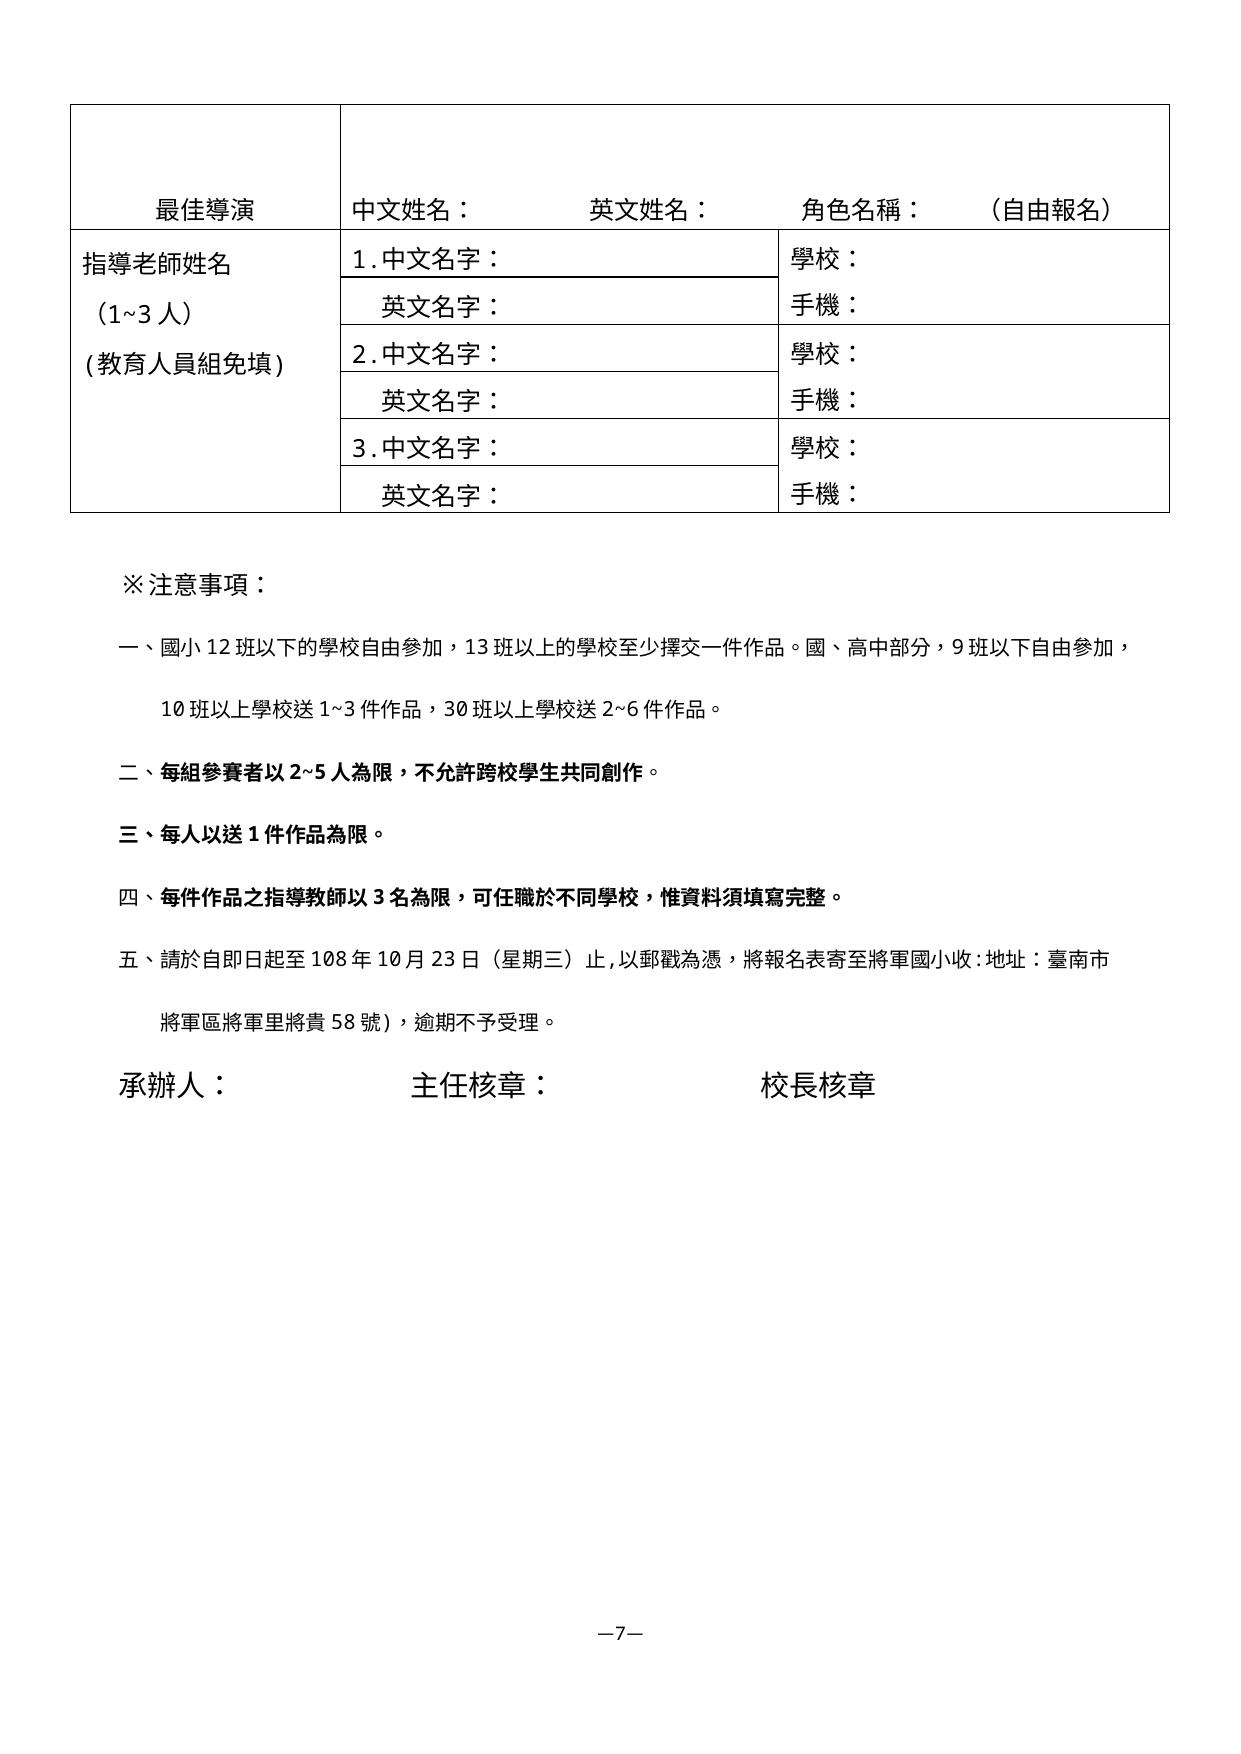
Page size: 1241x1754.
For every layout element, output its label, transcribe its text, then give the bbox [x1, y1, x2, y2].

table_cell 最佳導演 [71, 105, 340, 229]
text 承辦人： 主任核章： 校長核章 [118, 1042, 1122, 1104]
table_cell 中文姓名： 英文姓名： 角色名稱： （自由報名） [341, 105, 1169, 229]
table_cell 英文名字： [341, 372, 778, 418]
text 二、每組參賽者以2~5人為限，不允許跨校學生共同創作。 [118, 729, 1122, 792]
text 四、每件作品之指導教師以3名為限，可任職於不同學校，惟資料須填寫完整。 [118, 854, 1122, 917]
table_cell 1.中文名字： [341, 230, 778, 276]
table_cell 學校： 手機： [779, 325, 1169, 418]
table_cell 英文名字： [341, 466, 778, 512]
table_cell 學校： 手機： [779, 419, 1169, 512]
text ※注意事項： [118, 542, 1122, 604]
text 五、請於自即日起至108年10月23日（星期三）止,以郵戳為憑，將報名表寄至將軍國小收:地址：臺南市將軍區將軍里將貴58號)，逾期不予受理。 [118, 917, 1122, 1042]
table_cell 學校： 手機： [779, 230, 1169, 324]
table_cell 2.中文名字： [341, 325, 778, 371]
text 一、國小12班以下的學校自由參加，13班以上的學校至少擇交一件作品。國、高中部分，9班以下自由參加，10班以上學校送1~3件作品，30班以上學校送2~6件作品。 [118, 604, 1122, 729]
table_cell 指導老師姓名 （1~3人） (教育人員組免填) [71, 230, 340, 512]
table_cell 3.中文名字： [341, 419, 778, 465]
table_cell 英文名字： [341, 278, 778, 324]
text 三、每人以送1件作品為限。 [118, 792, 1122, 854]
